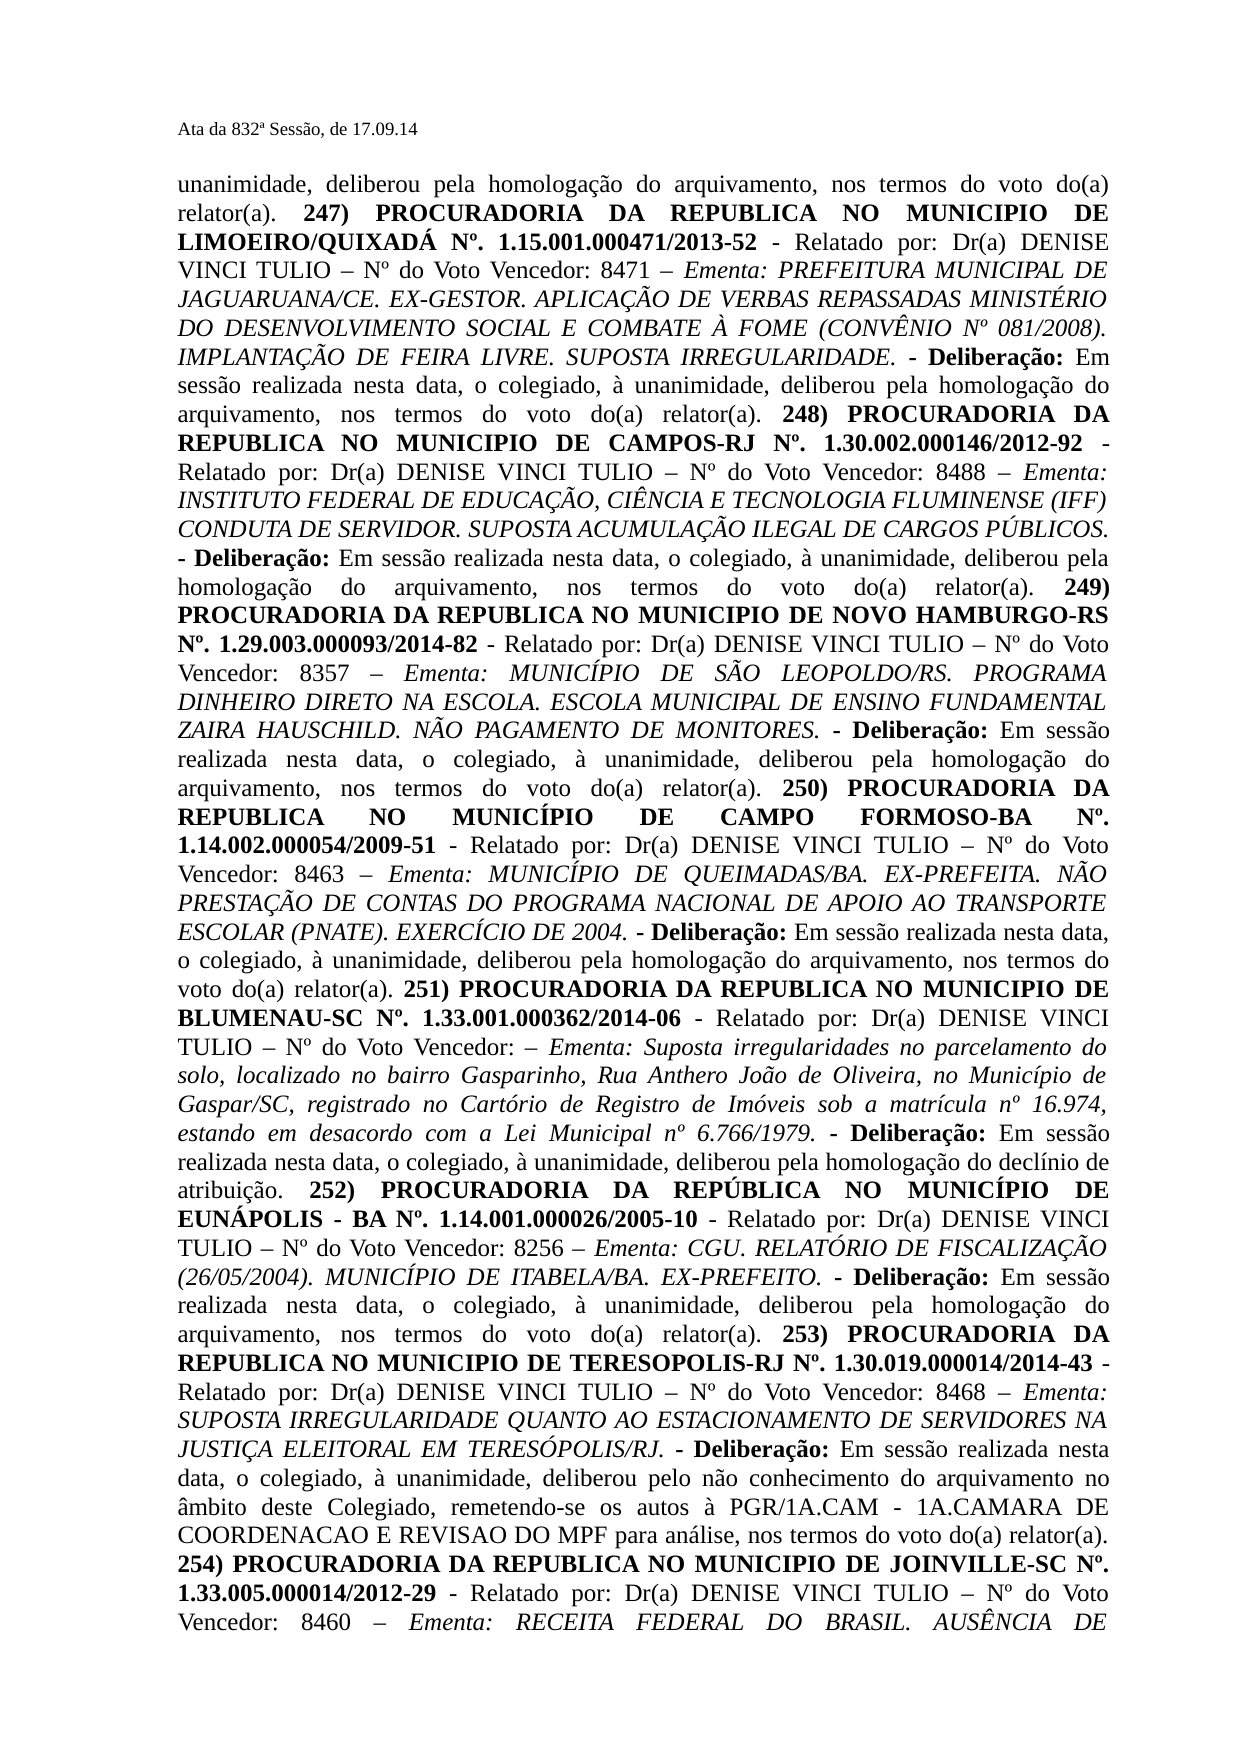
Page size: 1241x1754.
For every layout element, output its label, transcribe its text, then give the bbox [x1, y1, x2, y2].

text unanimidade, deliberou pela homologação do arquivamento, nos termos do voto do(a) relator(a). 247) PROCURADORIA DA REPUBLICA NO MUNICIPIO DE LIMOEIRO/QUIXADÁ Nº. 1.15.001.000471/2013-52 - Relatado por: Dr(a) DENISE VINCI TULIO – Nº do Voto Vencedor: 8471 – Ementa: PREFEITURA MUNICIPAL DE JAGUARUANA/CE. EX-GESTOR. APLICAÇÃO DE VERBAS REPASSADAS MINISTÉRIO DO DESENVOLVIMENTO SOCIAL E COMBATE À FOME (CONVÊNIO Nº 081/2008). IMPLANTAÇÃO DE FEIRA LIVRE. SUPOSTA IRREGULARIDADE. - Deliberação: Em sessão realizada nesta data, o colegiado, à unanimidade, deliberou pela homologação do arquivamento, nos termos do voto do(a) relator(a). 248) PROCURADORIA DA REPUBLICA NO MUNICIPIO DE CAMPOS-RJ Nº. 1.30.002.000146/2012-92 - Relatado por: Dr(a) DENISE VINCI TULIO – Nº do Voto Vencedor: 8488 – Ementa: INSTITUTO FEDERAL DE EDUCAÇÃO, CIÊNCIA E TECNOLOGIA FLUMINENSE (IFF) CONDUTA DE SERVIDOR. SUPOSTA ACUMULAÇÃO ILEGAL DE CARGOS PÚBLICOS. - Deliberação: Em sessão realizada nesta data, o colegiado, à unanimidade, deliberou pela homologação do arquivamento, nos termos do voto do(a) relator(a). 249) PROCURADORIA DA REPUBLICA NO MUNICIPIO DE NOVO HAMBURGO-RS Nº. 1.29.003.000093/2014-82 - Relatado por: Dr(a) DENISE VINCI TULIO – Nº do Voto Vencedor: 8357 – Ementa: MUNICÍPIO DE SÃO LEOPOLDO/RS. PROGRAMA DINHEIRO DIRETO NA ESCOLA. ESCOLA MUNICIPAL DE ENSINO FUNDAMENTAL ZAIRA HAUSCHILD. NÃO PAGAMENTO DE MONITORES. - Deliberação: Em sessão realizada nesta data, o colegiado, à unanimidade, deliberou pela homologação do arquivamento, nos termos do voto do(a) relator(a). 250) PROCURADORIA DA REPUBLICA NO MUNICÍPIO DE CAMPO FORMOSO-BA Nº. 1.14.002.000054/2009-51 - Relatado por: Dr(a) DENISE VINCI TULIO – Nº do Voto Vencedor: 8463 – Ementa: MUNICÍPIO DE QUEIMADAS/BA. EX-PREFEITA. NÃO PRESTAÇÃO DE CONTAS DO PROGRAMA NACIONAL DE APOIO AO TRANSPORTE ESCOLAR (PNATE). EXERCÍCIO DE 2004. - Deliberação: Em sessão realizada nesta data, o colegiado, à unanimidade, deliberou pela homologação do arquivamento, nos termos do voto do(a) relator(a). 251) PROCURADORIA DA REPUBLICA NO MUNICIPIO DE BLUMENAU-SC Nº. 1.33.001.000362/2014-06 - Relatado por: Dr(a) DENISE VINCI TULIO – Nº do Voto Vencedor: – Ementa: Suposta irregularidades no parcelamento do solo, localizado no bairro Gasparinho, Rua Anthero João de Oliveira, no Município de Gaspar/SC, registrado no Cartório de Registro de Imóveis sob a matrícula nº 16.974, estando em desacordo com a Lei Municipal nº 6.766/1979. - Deliberação: Em sessão realizada nesta data, o colegiado, à unanimidade, deliberou pela homologação do declínio de atribuição. 252) PROCURADORIA DA REPÚBLICA NO MUNICÍPIO DE EUNÁPOLIS - BA Nº. 1.14.001.000026/2005-10 - Relatado por: Dr(a) DENISE VINCI TULIO – Nº do Voto Vencedor: 8256 – Ementa: CGU. RELATÓRIO DE FISCALIZAÇÃO (26/05/2004). MUNICÍPIO DE ITABELA/BA. EX-PREFEITO. - Deliberação: Em sessão realizada nesta data, o colegiado, à unanimidade, deliberou pela homologação do arquivamento, nos termos do voto do(a) relator(a). 253) PROCURADORIA DA REPUBLICA NO MUNICIPIO DE TERESOPOLIS-RJ Nº. 1.30.019.000014/2014-43 - Relatado por: Dr(a) DENISE VINCI TULIO – Nº do Voto Vencedor: 8468 – Ementa: SUPOSTA IRREGULARIDADE QUANTO AO ESTACIONAMENTO DE SERVIDORES NA JUSTIÇA ELEITORAL EM TERESÓPOLIS/RJ. - Deliberação: Em sessão realizada nesta data, o colegiado, à unanimidade, deliberou pelo não conhecimento do arquivamento no âmbito deste Colegiado, remetendo-se os autos à PGR/1A.CAM - 1A.CAMARA DE COORDENACAO E REVISAO DO MPF para análise, nos termos do voto do(a) relator(a). 254) PROCURADORIA DA REPUBLICA NO MUNICIPIO DE JOINVILLE-SC Nº. 1.33.005.000014/2012-29 - Relatado por: Dr(a) DENISE VINCI TULIO – Nº do Voto Vencedor: 8460 – Ementa: RECEITA FEDERAL DO BRASIL. AUSÊNCIA DE [177, 169, 1110, 1635]
